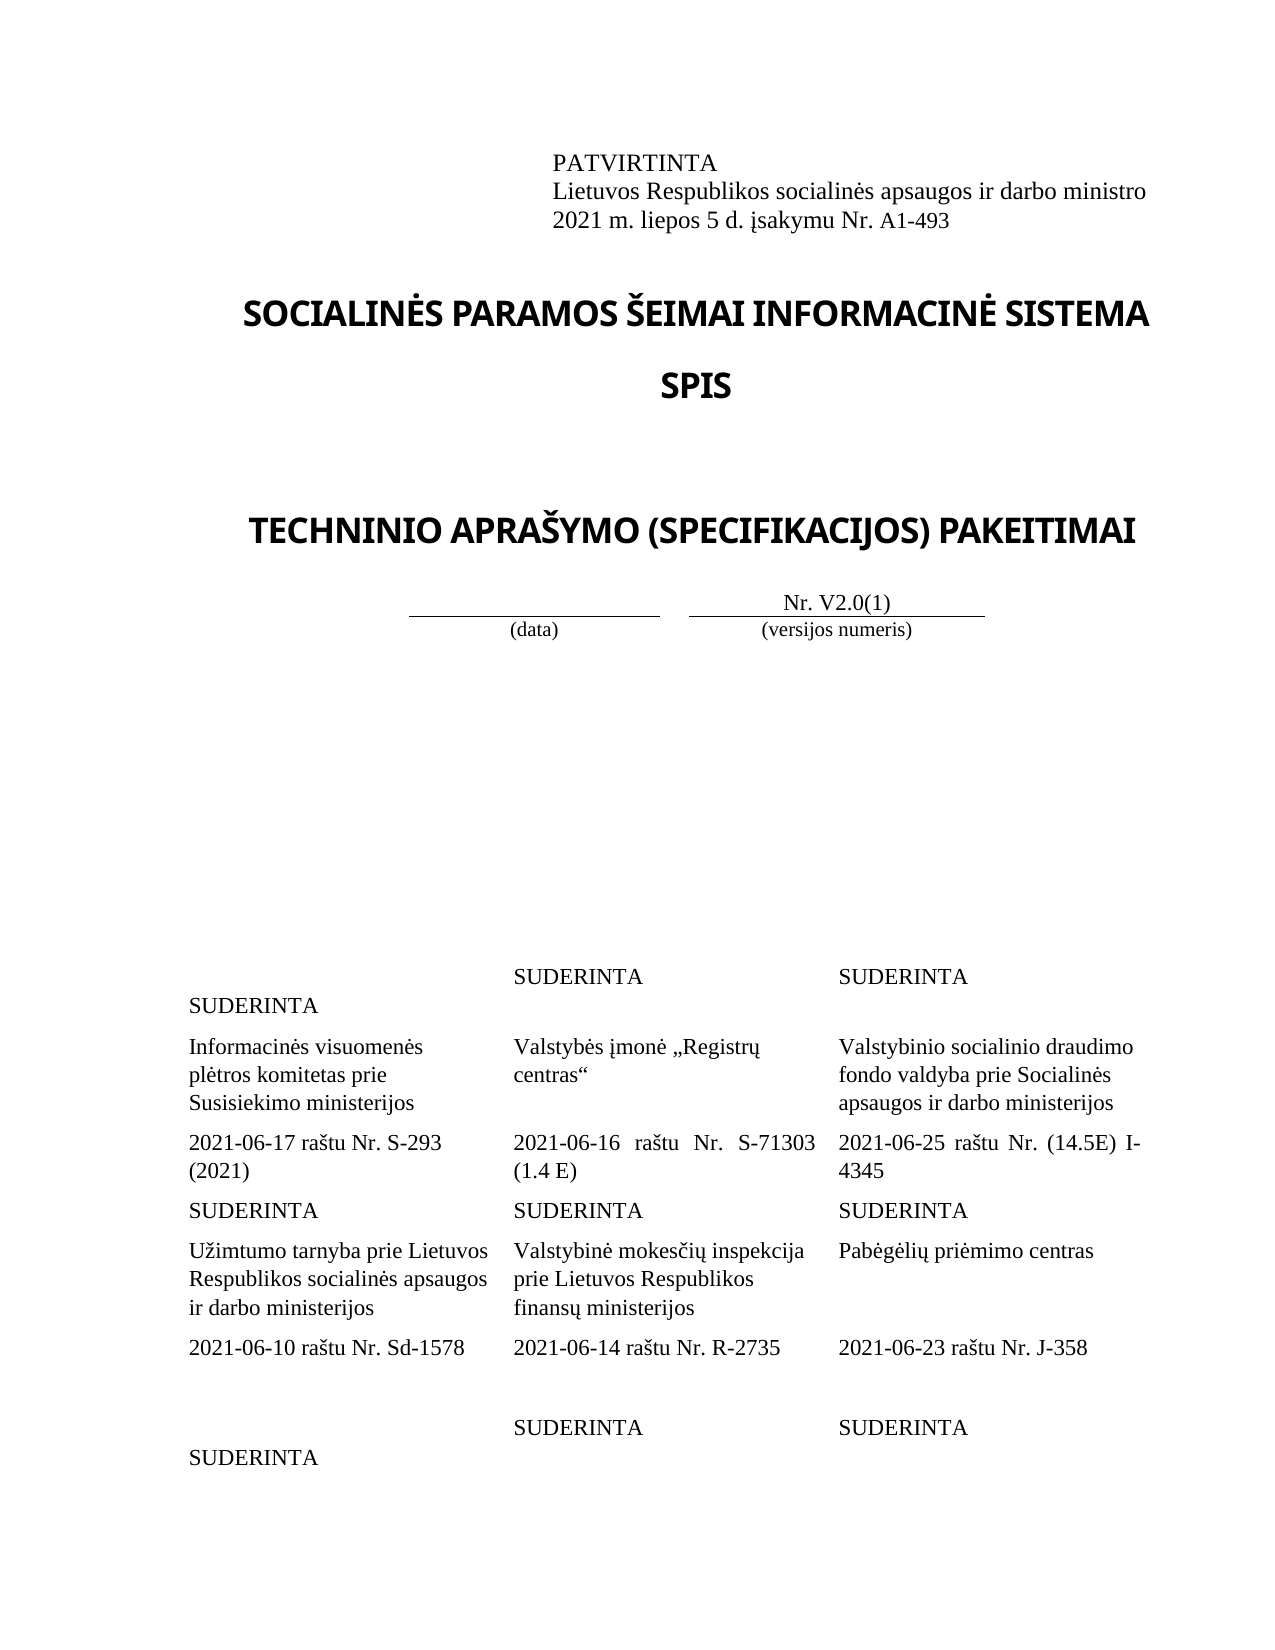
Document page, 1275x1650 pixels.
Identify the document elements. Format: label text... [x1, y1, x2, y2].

table_header [660, 578, 689, 616]
table_cell [660, 616, 689, 641]
table_cell 2021-06-25 raštu Nr. (14.5E) I-4345 [827, 1117, 1152, 1185]
table_cell [177, 1362, 502, 1402]
table_cell [502, 1362, 827, 1402]
table_cell Valstybinio socialinio draudimo fondo valdyba prie Socialinės apsaugos ir darbo ministerijos [827, 1021, 1152, 1117]
table_cell [502, 1472, 827, 1484]
table_cell 2021-06-23 raštu Nr. J-358 [827, 1322, 1152, 1362]
text 2021 m. liepos 5 d. įsakymu Nr. A1-493 [552, 205, 1216, 234]
table_header Nr. V2.0(1) [689, 578, 984, 616]
table_cell SUDERINTA [177, 1402, 502, 1472]
table_cell SUDERINTA [502, 1185, 827, 1225]
table_cell Pabėgėlių priėmimo centras [827, 1225, 1152, 1322]
table_cell 2021-06-16 raštu Nr. S-71303 (1.4 E) [502, 1117, 827, 1185]
table_header SUDERINTA [177, 951, 502, 1021]
text TECHNINIO APRAŠYMO (SPECIFIKACIJOS) PAKEITIMAI [177, 505, 1216, 553]
table_cell Valstybinė mokesčių inspekcija prie Lietuvos Respublikos finansų ministerijos [502, 1225, 827, 1322]
text Lietuvos Respublikos socialinės apsaugos ir darbo ministro [552, 176, 1216, 205]
text PATVIRTINTA [552, 148, 1216, 176]
table_cell (data) [409, 617, 659, 641]
table_cell SUDERINTA [827, 1402, 1152, 1472]
text SOCIALINĖS PARAMOS ŠEIMAI INFORMACINĖ SISTEMA [177, 288, 1216, 337]
table_cell 2021-06-17 raštu Nr. S-293 (2021) [177, 1117, 502, 1185]
table_header SUDERINTA [502, 951, 827, 1021]
table_cell SUDERINTA [827, 1185, 1152, 1225]
table_cell (versijos numeris) [689, 617, 984, 641]
table_cell 2021-06-10 raštu Nr. Sd-1578 [177, 1322, 502, 1362]
table_cell [827, 1362, 1152, 1402]
table_cell SUDERINTA [177, 1185, 502, 1225]
text SPIS [177, 361, 1216, 409]
table_cell Valstybės įmonė „Registrų centras“ [502, 1021, 827, 1117]
table_cell 2021-06-14 raštu Nr. R-2735 [502, 1322, 827, 1362]
table_cell Užimtumo tarnyba prie Lietuvos Respublikos socialinės apsaugos ir darbo ministerijos [177, 1225, 502, 1322]
table_header [409, 578, 659, 616]
table_cell [827, 1472, 1152, 1484]
table_cell [177, 1472, 502, 1484]
table_header SUDERINTA [827, 951, 1152, 1021]
table_cell SUDERINTA [502, 1402, 827, 1472]
table_cell Informacinės visuomenės plėtros komitetas prie Susisiekimo ministerijos [177, 1021, 502, 1117]
